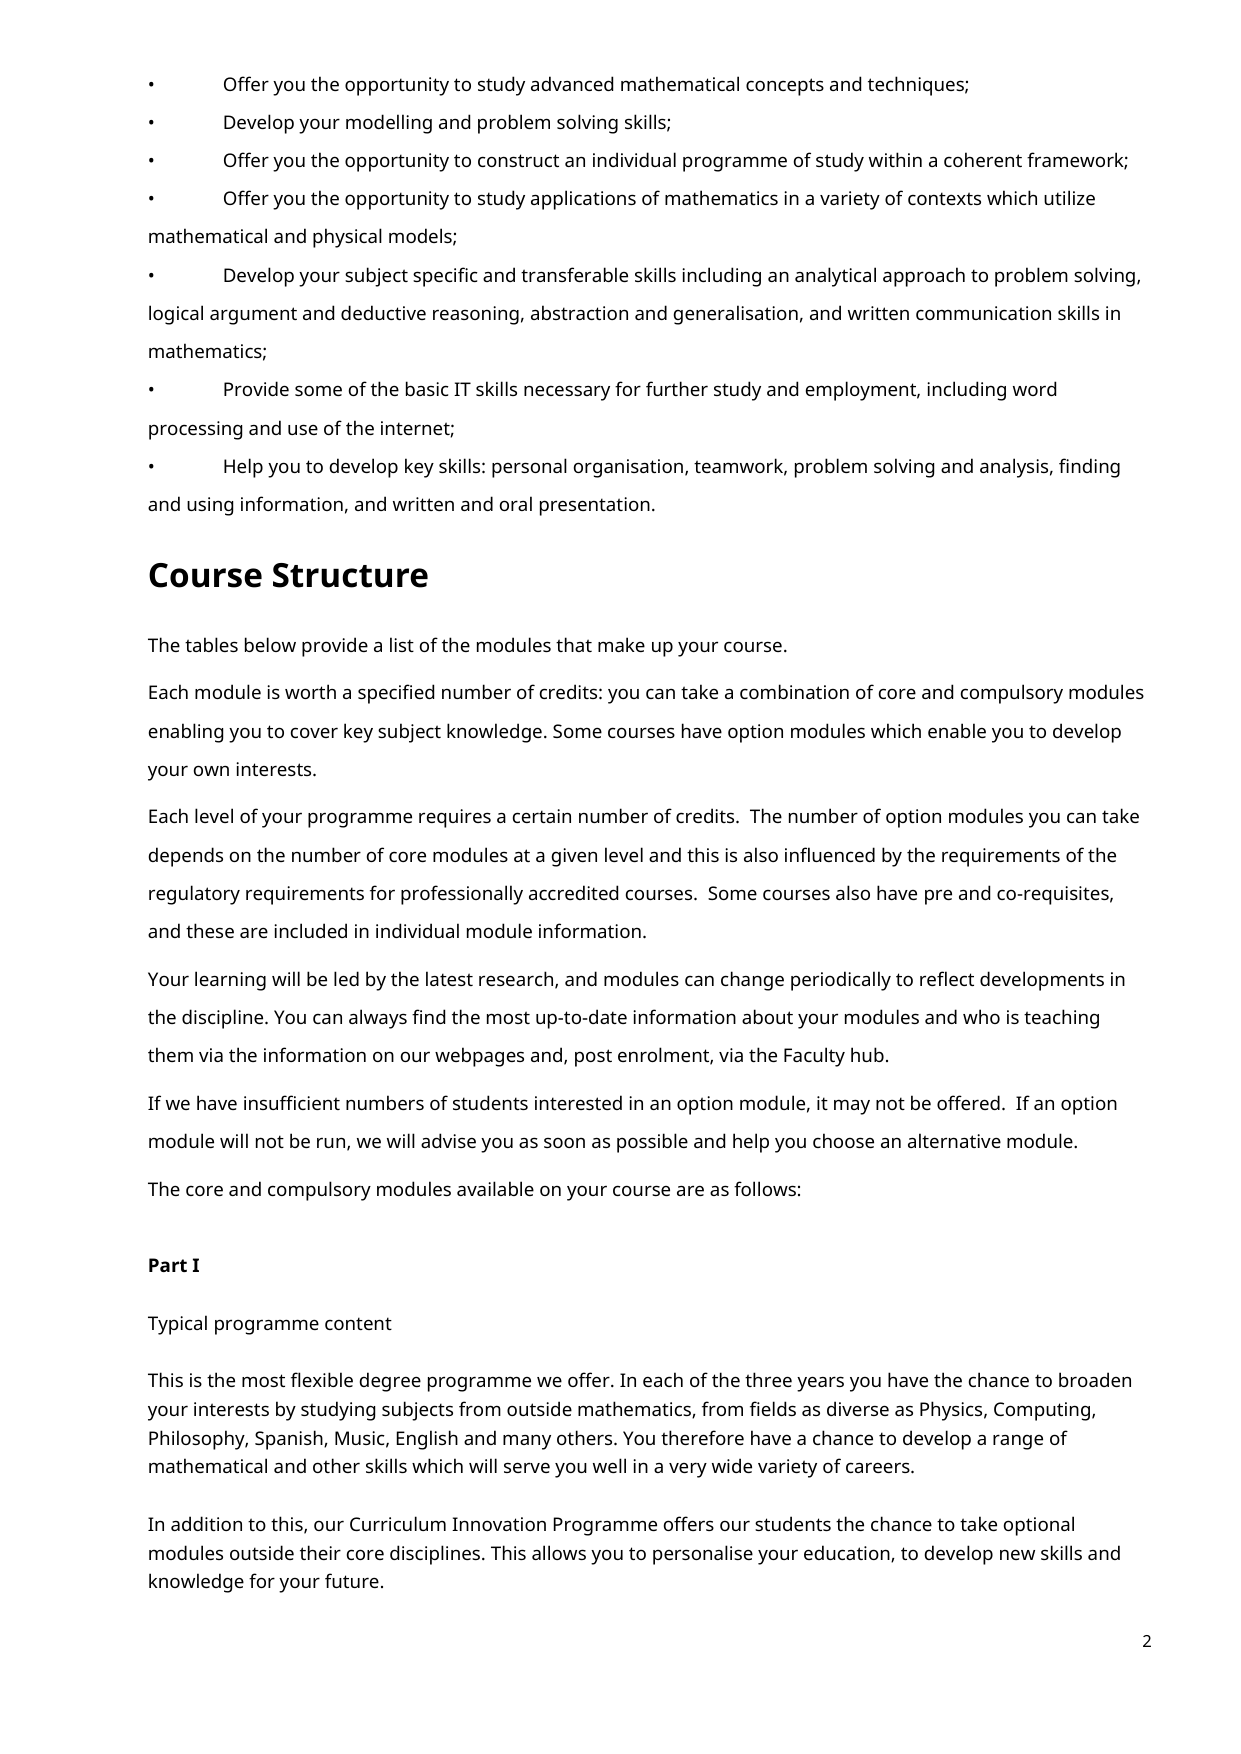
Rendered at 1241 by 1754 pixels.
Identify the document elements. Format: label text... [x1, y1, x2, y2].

text Each level of your programme requires a certain number of credits. The number of option modules you can take depends on the number of core modules at a given level and this is also influenced by the requirements of the regulatory requirements for professionally accredited courses. Some courses also have pre and co-requisites, and these are included in individual module information. [148, 804, 1152, 944]
text The core and compulsory modules available on your course are as follows: [148, 1176, 1152, 1201]
subtitle Course Structure [148, 551, 1152, 597]
text The tables below provide a list of the modules that make up your course. [148, 632, 1152, 658]
text If we have insufficient numbers of students interested in an option module, it may not be offered. If an option module will not be run, we will advise you as soon as possible and help you choose an alternative module. [148, 1090, 1152, 1154]
table_header Part I Typical programme content This is the most flexible degree programme we offer. In each of the three years you have the chance to broaden your interests by studying subjects from outside mathematics, from fields as diverse as Physics, Computing, Philosophy, Spanish, Music, English and many others. You therefore have a chance to develop a range of mathematical and other skills which will serve you well in a very wide variety of careers. In addition to this, our Curriculum Innovation Programme offers our students the chance to take optional modules outside their core disciplines. This allows you to personalise your education, to develop new skills and knowledge for your future. [136, 1224, 1152, 1623]
text • Offer you the opportunity to study advanced mathematical concepts and techniques; • Develop your modelling and problem solving skills; • Offer you the opportunity to construct an individual programme of study within a coherent framework; • Offer you the opportunity to study applications of mathematics in a variety of contexts which utilize mathematical and physical models; • Develop your subject specific and transferable skills including an analytical approach to problem solving, logical argument and deductive reasoning, abstraction and generalisation, and written communication skills in mathematics; • Provide some of the basic IT skills necessary for further study and employment, including word processing and use of the internet; • Help you to develop key skills: personal organisation, teamwork, problem solving and analysis, finding and using information, and written and oral presentation. [148, 71, 1152, 517]
text Each module is worth a specified number of credits: you can take a combination of core and compulsory modules enabling you to cover key subject knowledge. Some courses have option modules which enable you to develop your own interests. [148, 680, 1152, 782]
text Your learning will be led by the latest research, and modules can change periodically to reflect developments in the discipline. You can always find the most up-to-date information about your modules and who is teaching them via the information on our webpages and, post enrolment, via the Faculty hub. [148, 966, 1152, 1068]
